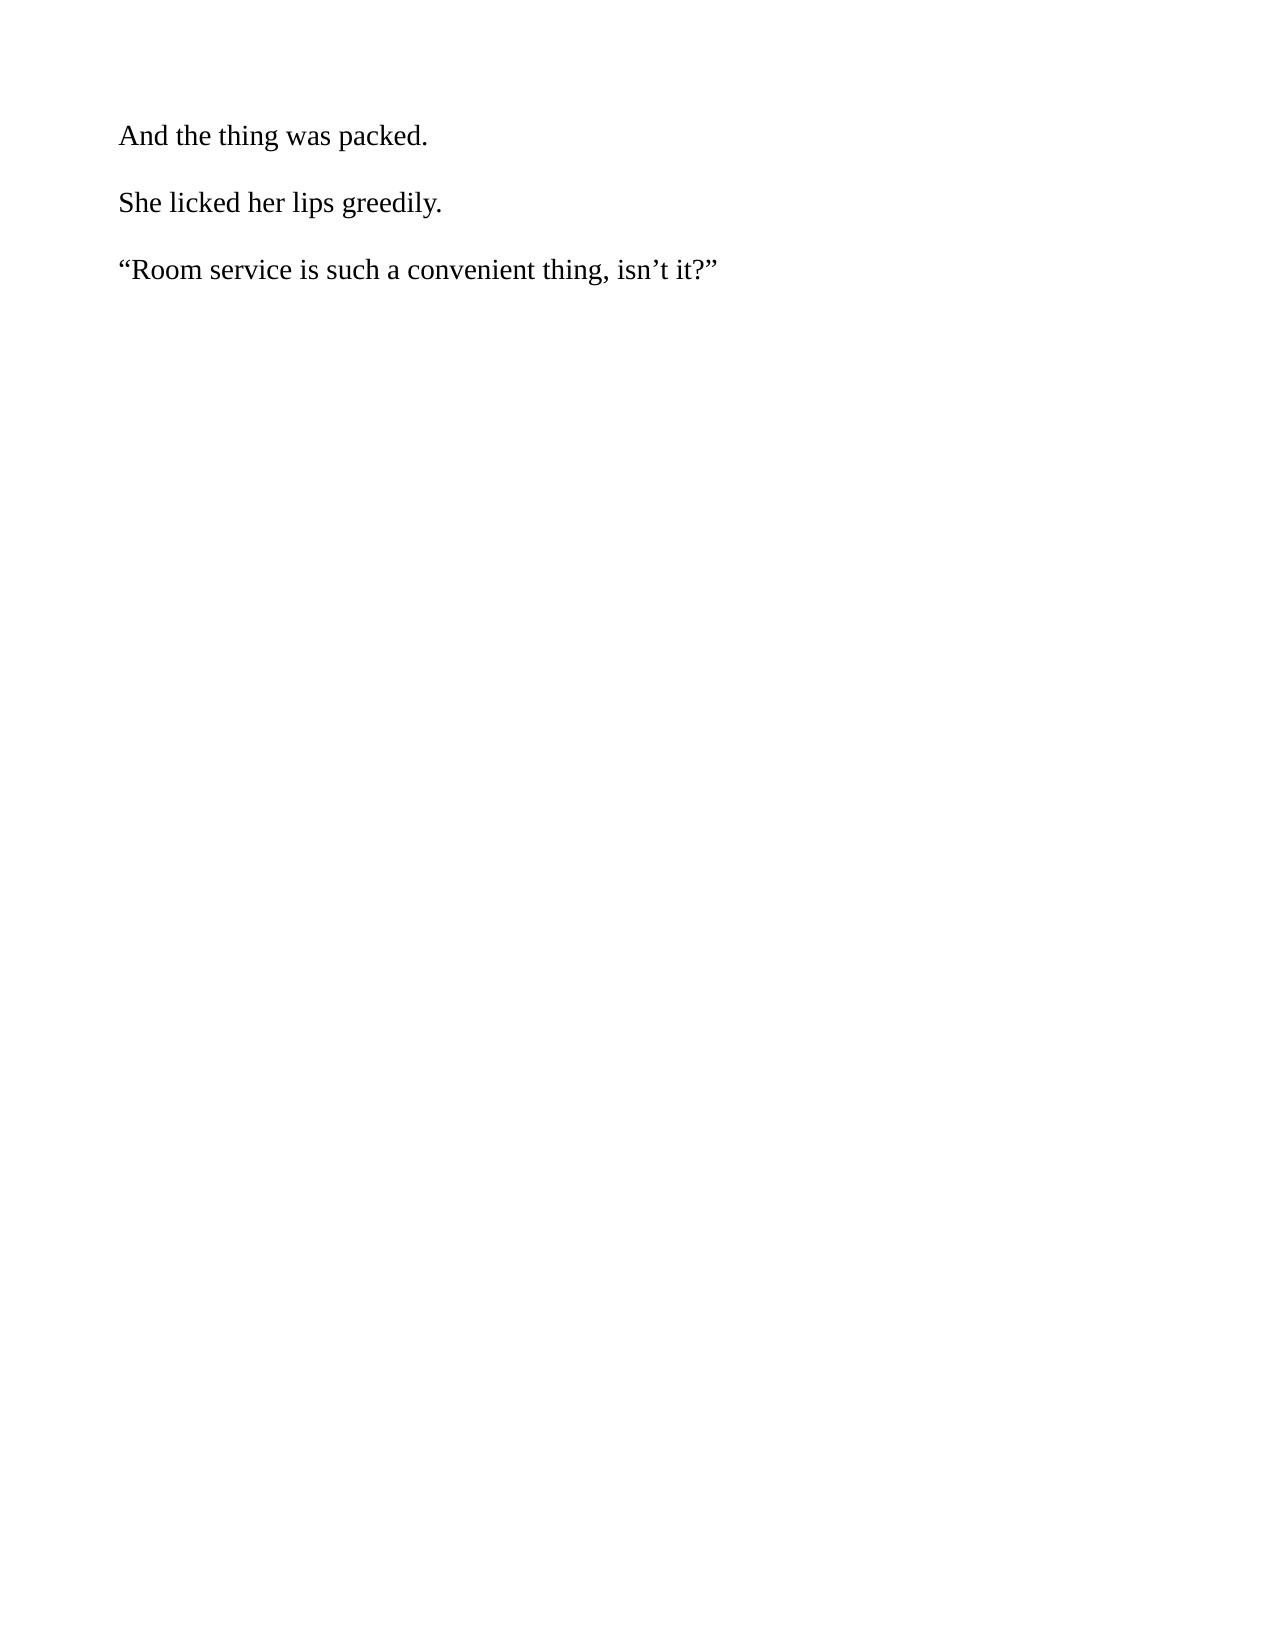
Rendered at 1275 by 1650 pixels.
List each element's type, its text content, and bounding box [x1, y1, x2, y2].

text “Room service is such a convenient thing, isn’t it?” [118, 252, 1157, 286]
text And the thing was packed. [118, 118, 1157, 152]
text She licked her lips greedily. [118, 185, 1157, 219]
